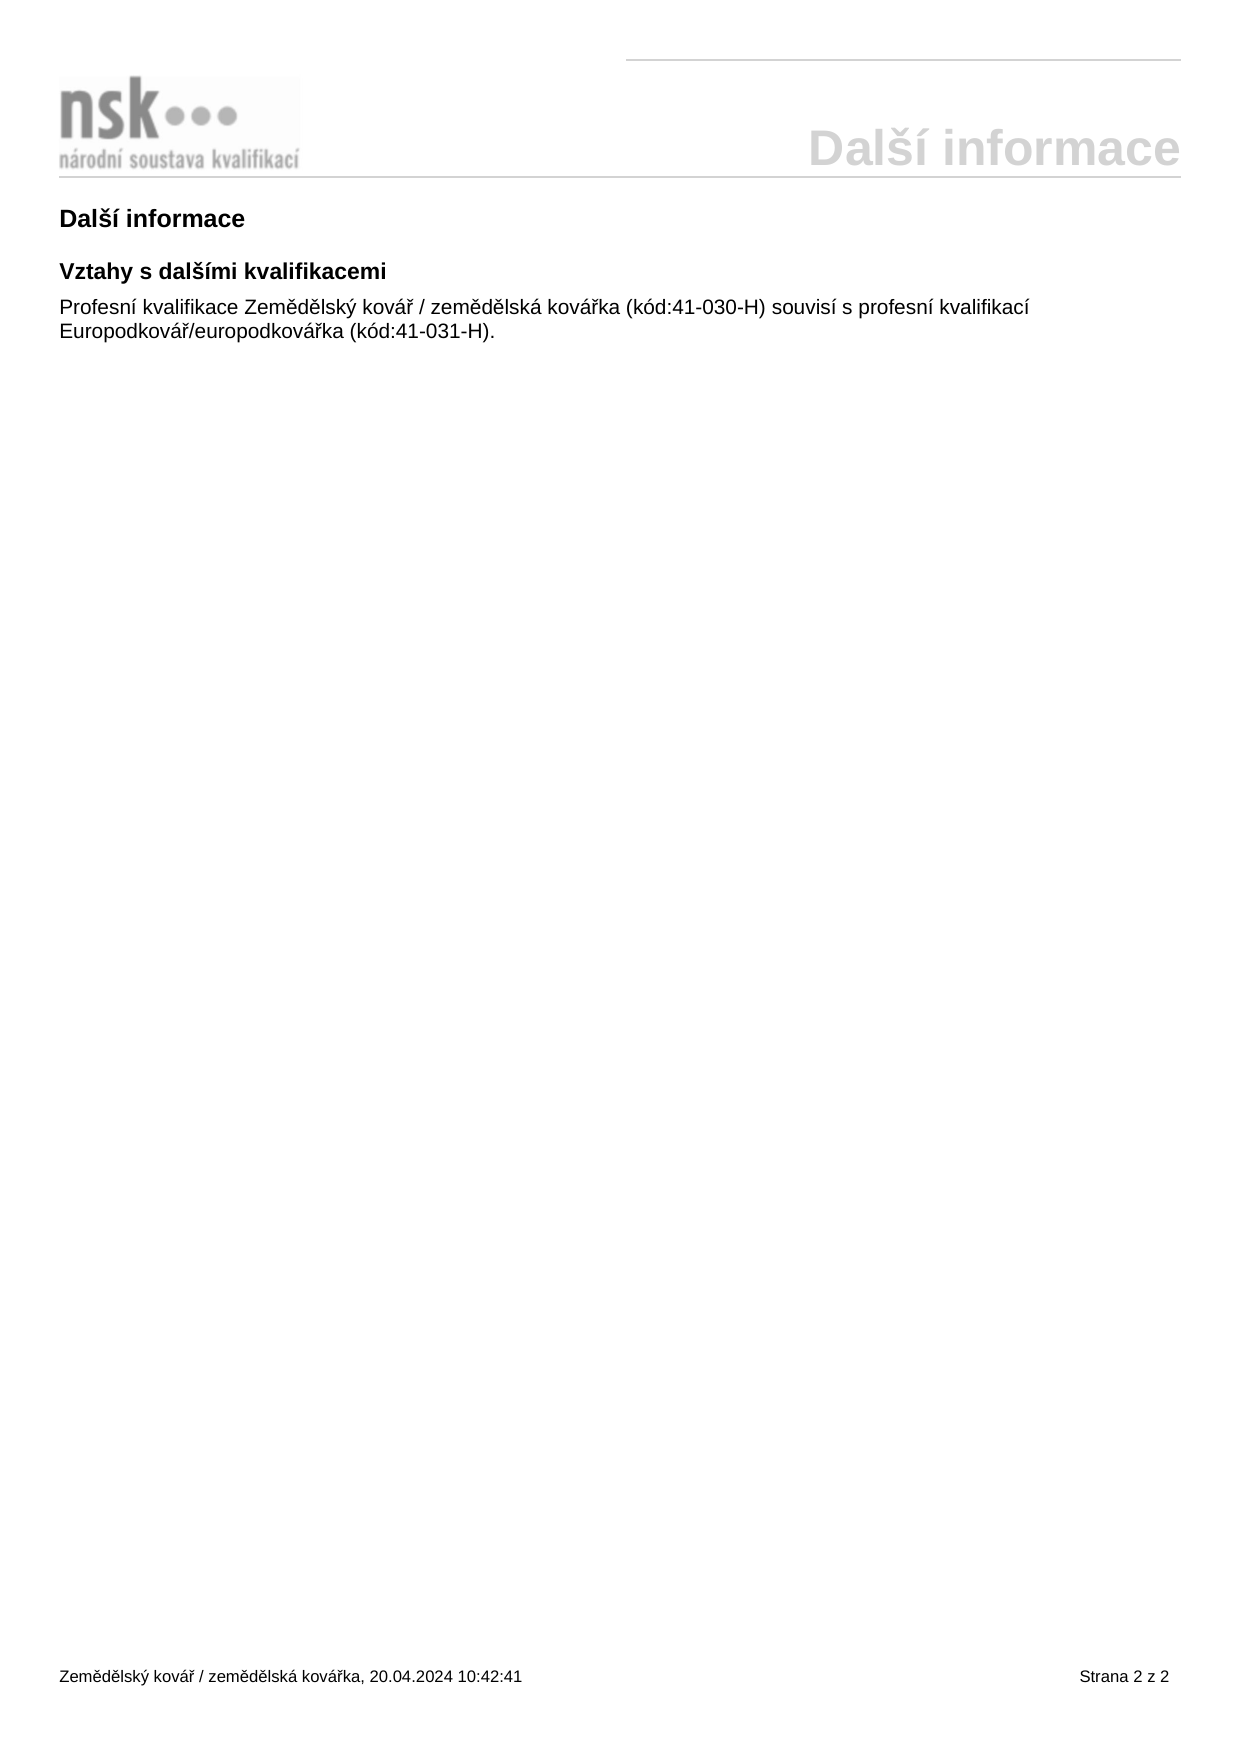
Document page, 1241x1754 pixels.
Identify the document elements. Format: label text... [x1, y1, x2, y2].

table_cell [59, 943, 483, 1243]
table_cell [1169, 343, 1181, 643]
table_cell [620, 1243, 626, 1451]
table_cell [484, 1451, 620, 1658]
table_cell [1169, 194, 1181, 200]
table_cell [59, 343, 483, 643]
table_cell [862, 643, 1169, 943]
table_cell [59, 236, 483, 248]
table_cell [484, 171, 620, 176]
table_cell Další informace [626, 61, 1181, 176]
table_cell [626, 236, 862, 248]
table_cell [862, 236, 1169, 248]
table_cell [1169, 1451, 1181, 1658]
table_cell Profesní kvalifikace Zemědělský kovář / zemědělská kovářka (kód:41-030-H) souvisí s profesní kvalifikací Europodkovář/europodkovářka (kód:41-031-H). [59, 295, 1181, 343]
table_cell Další informace [59, 200, 1181, 236]
table_cell [484, 643, 620, 943]
table_cell [1169, 1243, 1181, 1451]
table_cell [862, 943, 1169, 1243]
table_cell Vztahy s dalšími kvalifikacemi [59, 248, 1181, 295]
table_cell [1169, 236, 1181, 248]
table_cell [484, 943, 620, 1243]
table_cell [59, 1243, 483, 1451]
table_cell [626, 1243, 862, 1451]
table_cell [59, 1451, 483, 1658]
table_cell [59, 178, 1181, 194]
table_cell [484, 1243, 620, 1451]
table_cell [59, 643, 483, 943]
table_cell [1169, 643, 1181, 943]
table_cell [59, 171, 483, 176]
table_cell [1169, 943, 1181, 1243]
table_cell [1169, 1658, 1181, 1694]
table_cell [626, 194, 862, 200]
table_cell [862, 343, 1169, 643]
table_cell Zemědělský kovář / zemědělská kovářka, 20.04.2024 10:42:41 [59, 1658, 862, 1694]
table_cell [626, 343, 862, 643]
table_cell [862, 1451, 1169, 1658]
table_cell [620, 236, 626, 248]
table_cell [484, 194, 620, 200]
table_cell [621, 59, 626, 170]
table_cell [620, 643, 626, 943]
table_cell [626, 943, 862, 1243]
table_cell [862, 1243, 1169, 1451]
table_cell [620, 343, 626, 643]
picture [58, 59, 621, 171]
table_cell [484, 236, 620, 248]
table_cell [620, 1451, 626, 1658]
table_cell [862, 194, 1169, 200]
table_cell [59, 194, 483, 200]
table_cell Strana 2 z 2 [862, 1658, 1169, 1694]
table_cell [626, 643, 862, 943]
table_cell [484, 343, 620, 643]
table_cell [626, 1451, 862, 1658]
table_cell [620, 943, 626, 1243]
